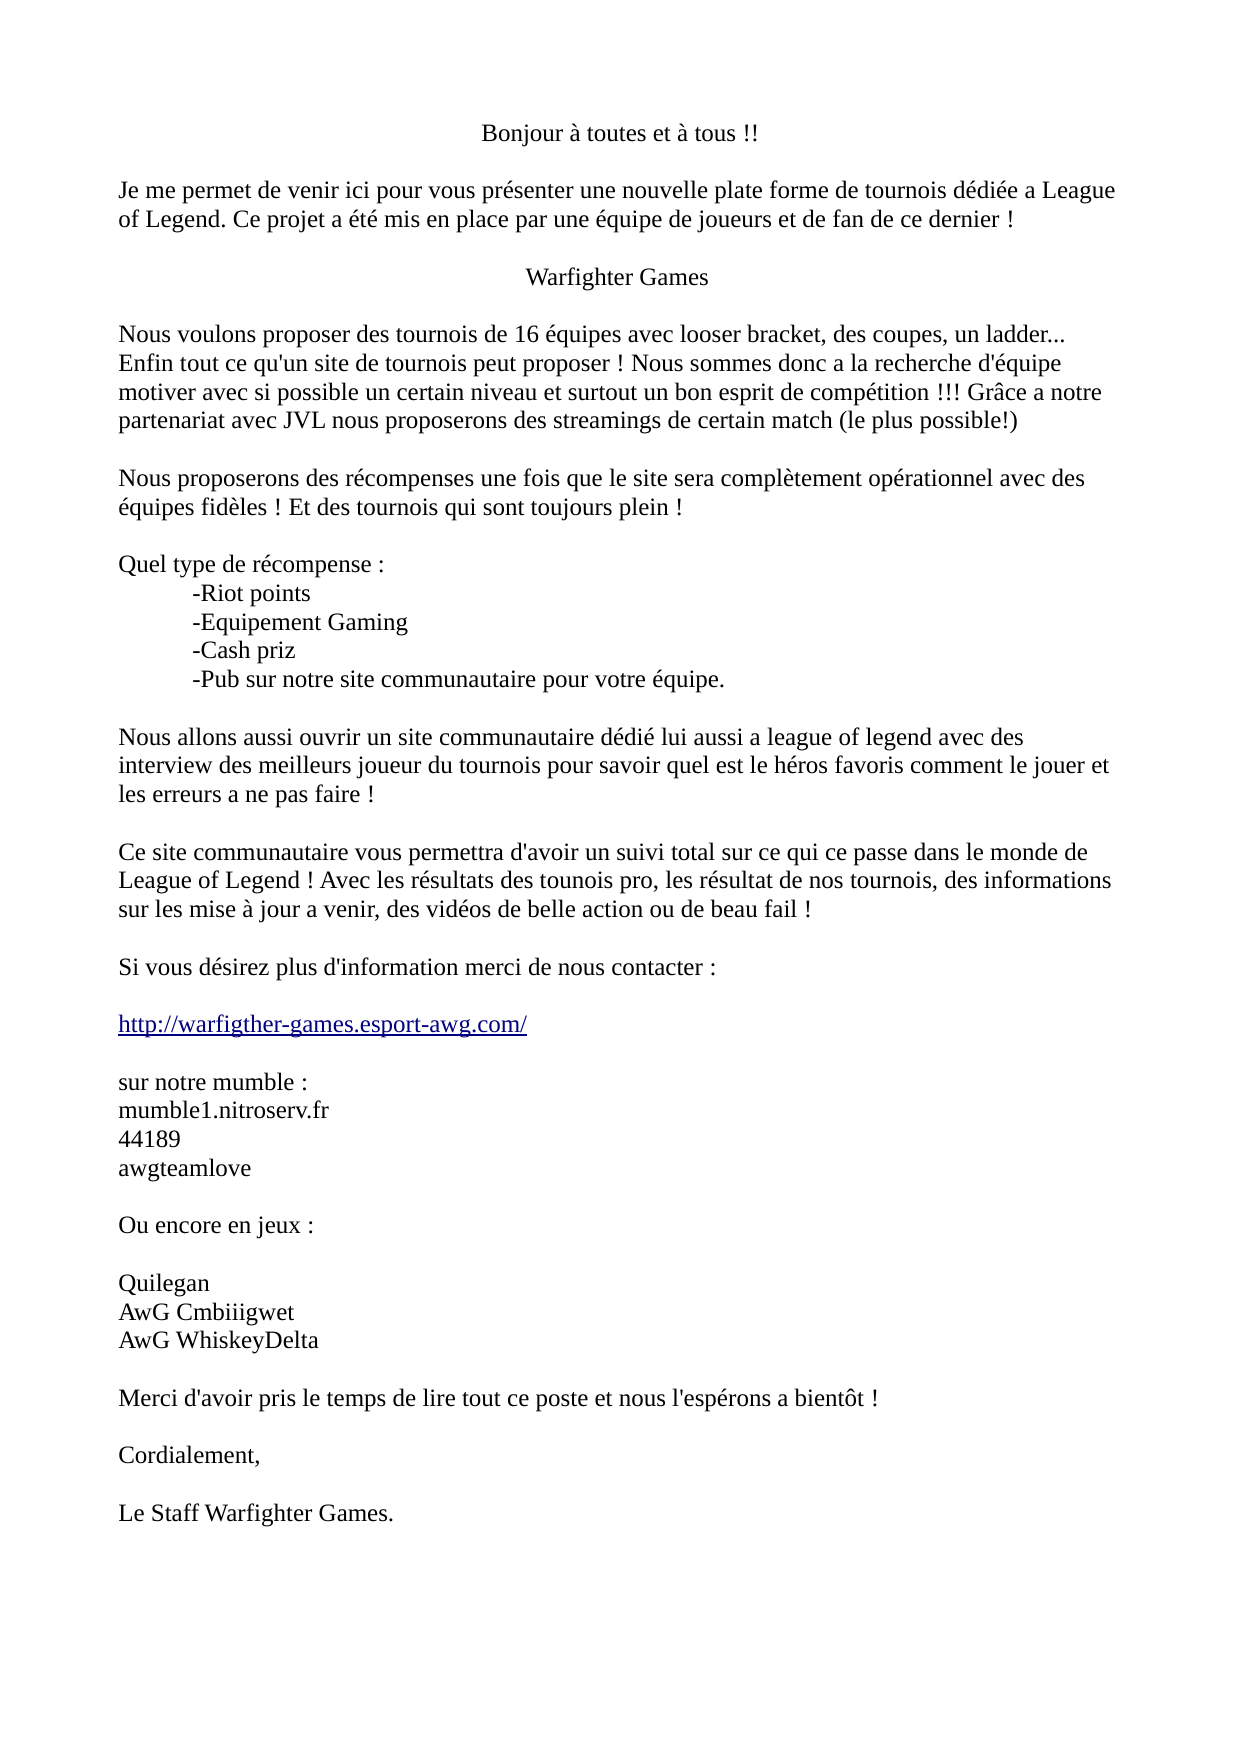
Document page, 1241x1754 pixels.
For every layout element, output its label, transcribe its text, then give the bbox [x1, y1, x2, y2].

text Bonjour à toutes et à tous !! [118, 118, 1122, 147]
text mumble1.nitroserv.fr [118, 1096, 1122, 1124]
text Nous voulons proposer des tournois de 16 équipes avec looser bracket, des coupes, un ladder... Enfin tout ce qu'un site de tournois peut proposer ! Nous sommes donc a la recherche d'équipe motiver avec si possible un certain niveau et surtout un bon esprit de compétition !!! Grâce a notre partenariat avec JVL nous proposerons des streamings de certain match (le plus possible!) [118, 319, 1122, 434]
text Nous proposerons des récompenses une fois que le site sera complètement opérationnel avec des équipes fidèles ! Et des tournois qui sont toujours plein ! [118, 463, 1122, 521]
text Quel type de récompense : [118, 549, 1122, 578]
text Cordialement, [118, 1441, 1122, 1469]
text -Cash priz [118, 636, 1122, 664]
text Warfighter Games [118, 262, 1122, 291]
text Ce site communautaire vous permettra d'avoir un suivi total sur ce qui ce passe dans le monde de League of Legend ! Avec les résultats des tounois pro, les résultat de nos tournois, des informations sur les mise à jour a venir, des vidéos de belle action ou de beau fail ! [118, 837, 1122, 923]
text Quilegan [118, 1268, 1122, 1297]
text Si vous désirez plus d'information merci de nous contacter : [118, 952, 1122, 981]
text -Equipement Gaming [118, 607, 1122, 636]
text sur notre mumble : [118, 1067, 1122, 1096]
text Le Staff Warfighter Games. [118, 1498, 1122, 1527]
text -Riot points [118, 578, 1122, 607]
text Ou encore en jeux : [118, 1211, 1122, 1239]
text AwG Cmbiiigwet [118, 1297, 1122, 1326]
text Merci d'avoir pris le temps de lire tout ce poste et nous l'espérons a bientôt ! [118, 1383, 1122, 1412]
text Je me permet de venir ici pour vous présenter une nouvelle plate forme de tournois dédiée a League of Legend. Ce projet a été mis en place par une équipe de joueurs et de fan de ce dernier ! [118, 176, 1122, 233]
text -Pub sur notre site communautaire pour votre équipe. [118, 664, 1122, 693]
text awgteamlove [118, 1153, 1122, 1182]
text AwG WhiskeyDelta [118, 1326, 1122, 1354]
text 44189 [118, 1124, 1122, 1153]
text http://warfigther-games.esport-awg.com/ [118, 1009, 1122, 1038]
text Nous allons aussi ouvrir un site communautaire dédié lui aussi a league of legend avec des interview des meilleurs joueur du tournois pour savoir quel est le héros favoris comment le jouer et les erreurs a ne pas faire ! [118, 722, 1122, 808]
